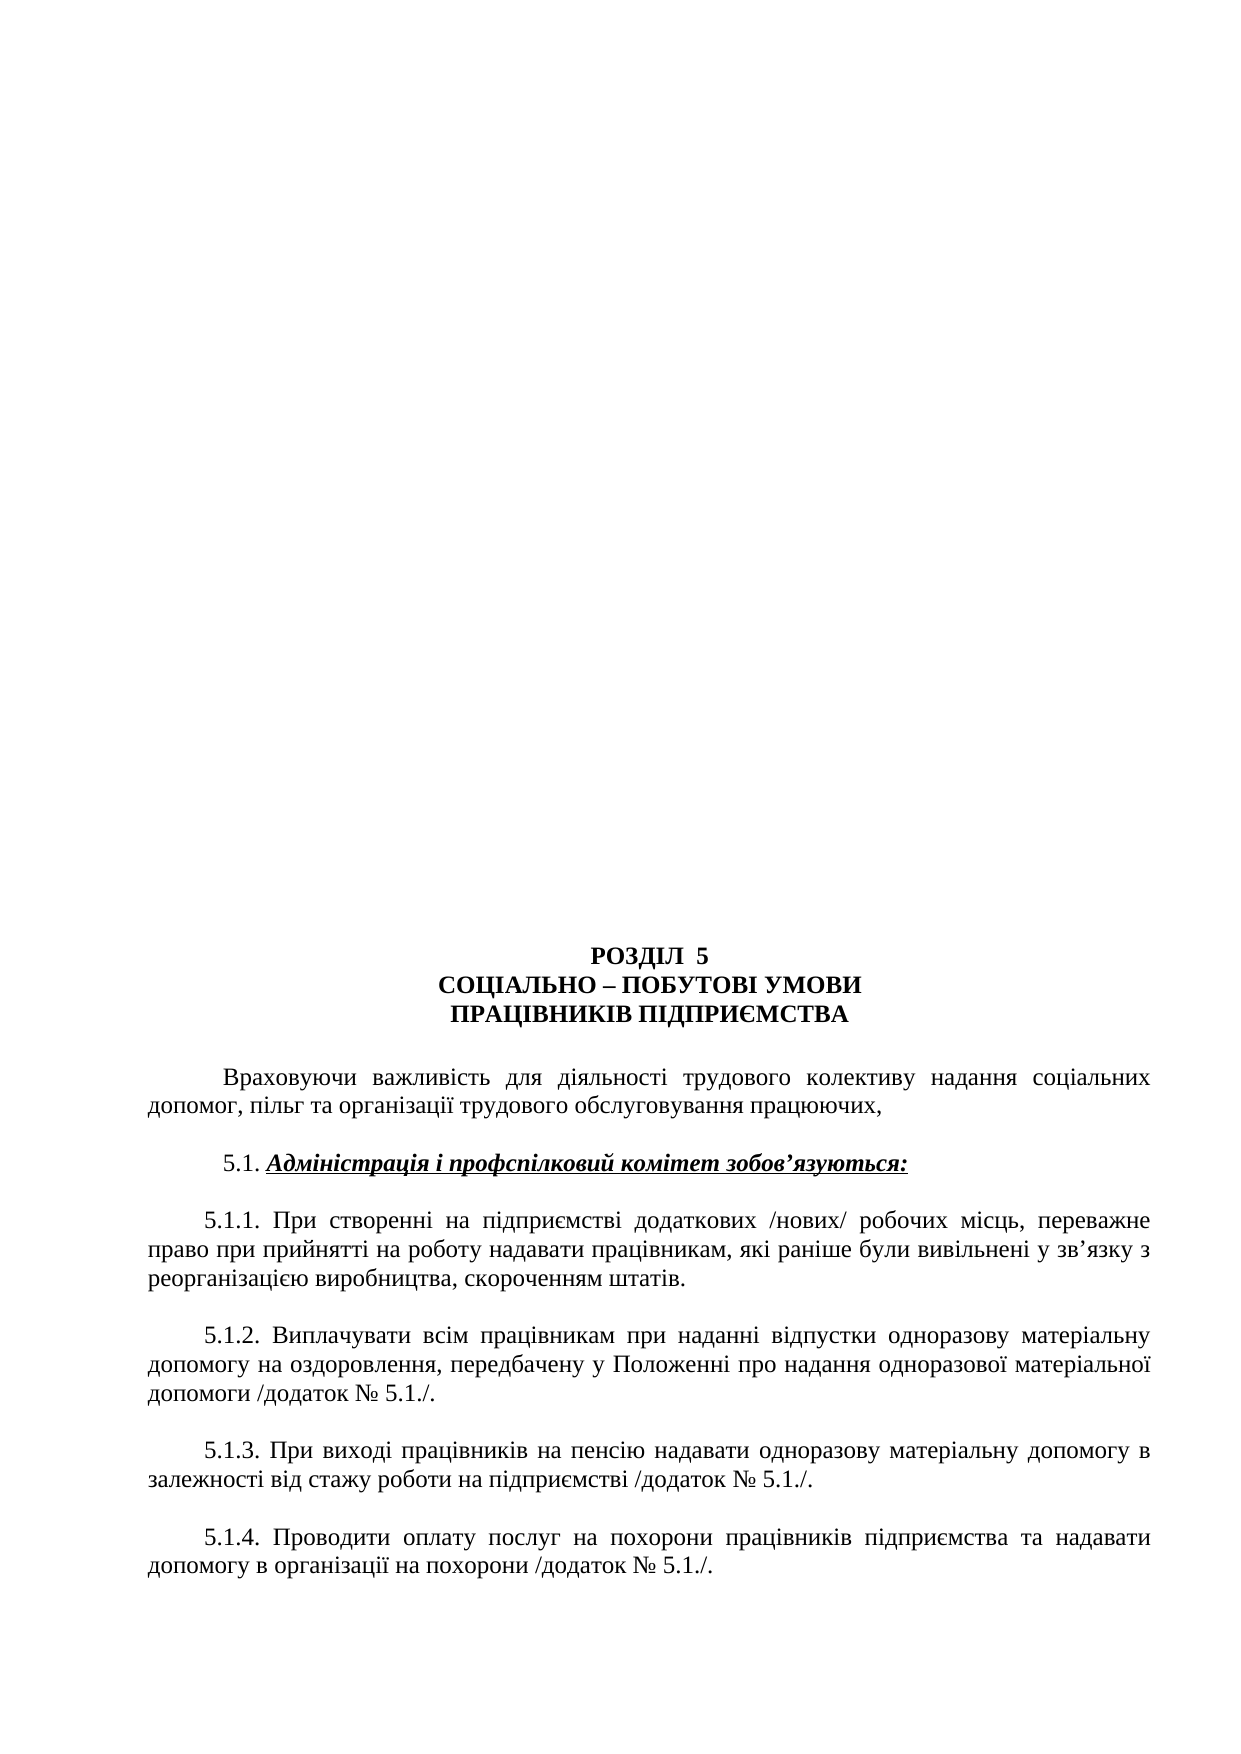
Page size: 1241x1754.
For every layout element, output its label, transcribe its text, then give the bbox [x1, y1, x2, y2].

text РОЗДІЛ 5 [148, 941, 1152, 970]
text ПРАЦІВНИКІВ ПІДПРИЄМСТВА [148, 999, 1152, 1028]
text 5.1. Адміністрація і профспілковий комітет зобов’язуються: [148, 1148, 1152, 1177]
text 5.1.3. При виході працівників на пенсію надавати одноразову матеріальну допомогу в залежності від стажу роботи на підприємстві /додаток № 5.1./. [148, 1435, 1152, 1493]
text 5.1.1. При створенні на підприємстві додаткових /нових/ робочих місць, переважне право при прийнятті на роботу надавати працівникам, які раніше були вивільнені у зв’язку з реорганізацією виробництва, скороченням штатів. [148, 1205, 1152, 1292]
text Враховуючи важливість для діяльності трудового колективу надання соціальних допомог, пільг та організації трудового обслуговування працюючих, [148, 1062, 1152, 1119]
text СОЦІАЛЬНО – ПОБУТОВІ УМОВИ [148, 970, 1152, 999]
text 5.1.4. Проводити оплату послуг на похорони працівників підприємства та надавати допомогу в організації на похорони /додаток № 5.1./. [148, 1522, 1152, 1579]
text 5.1.2. Виплачувати всім працівникам при наданні відпустки одноразову матеріальну допомогу на оздоровлення, передбачену у Положенні про надання одноразової матеріальної допомоги /додаток № 5.1./. [148, 1320, 1152, 1407]
